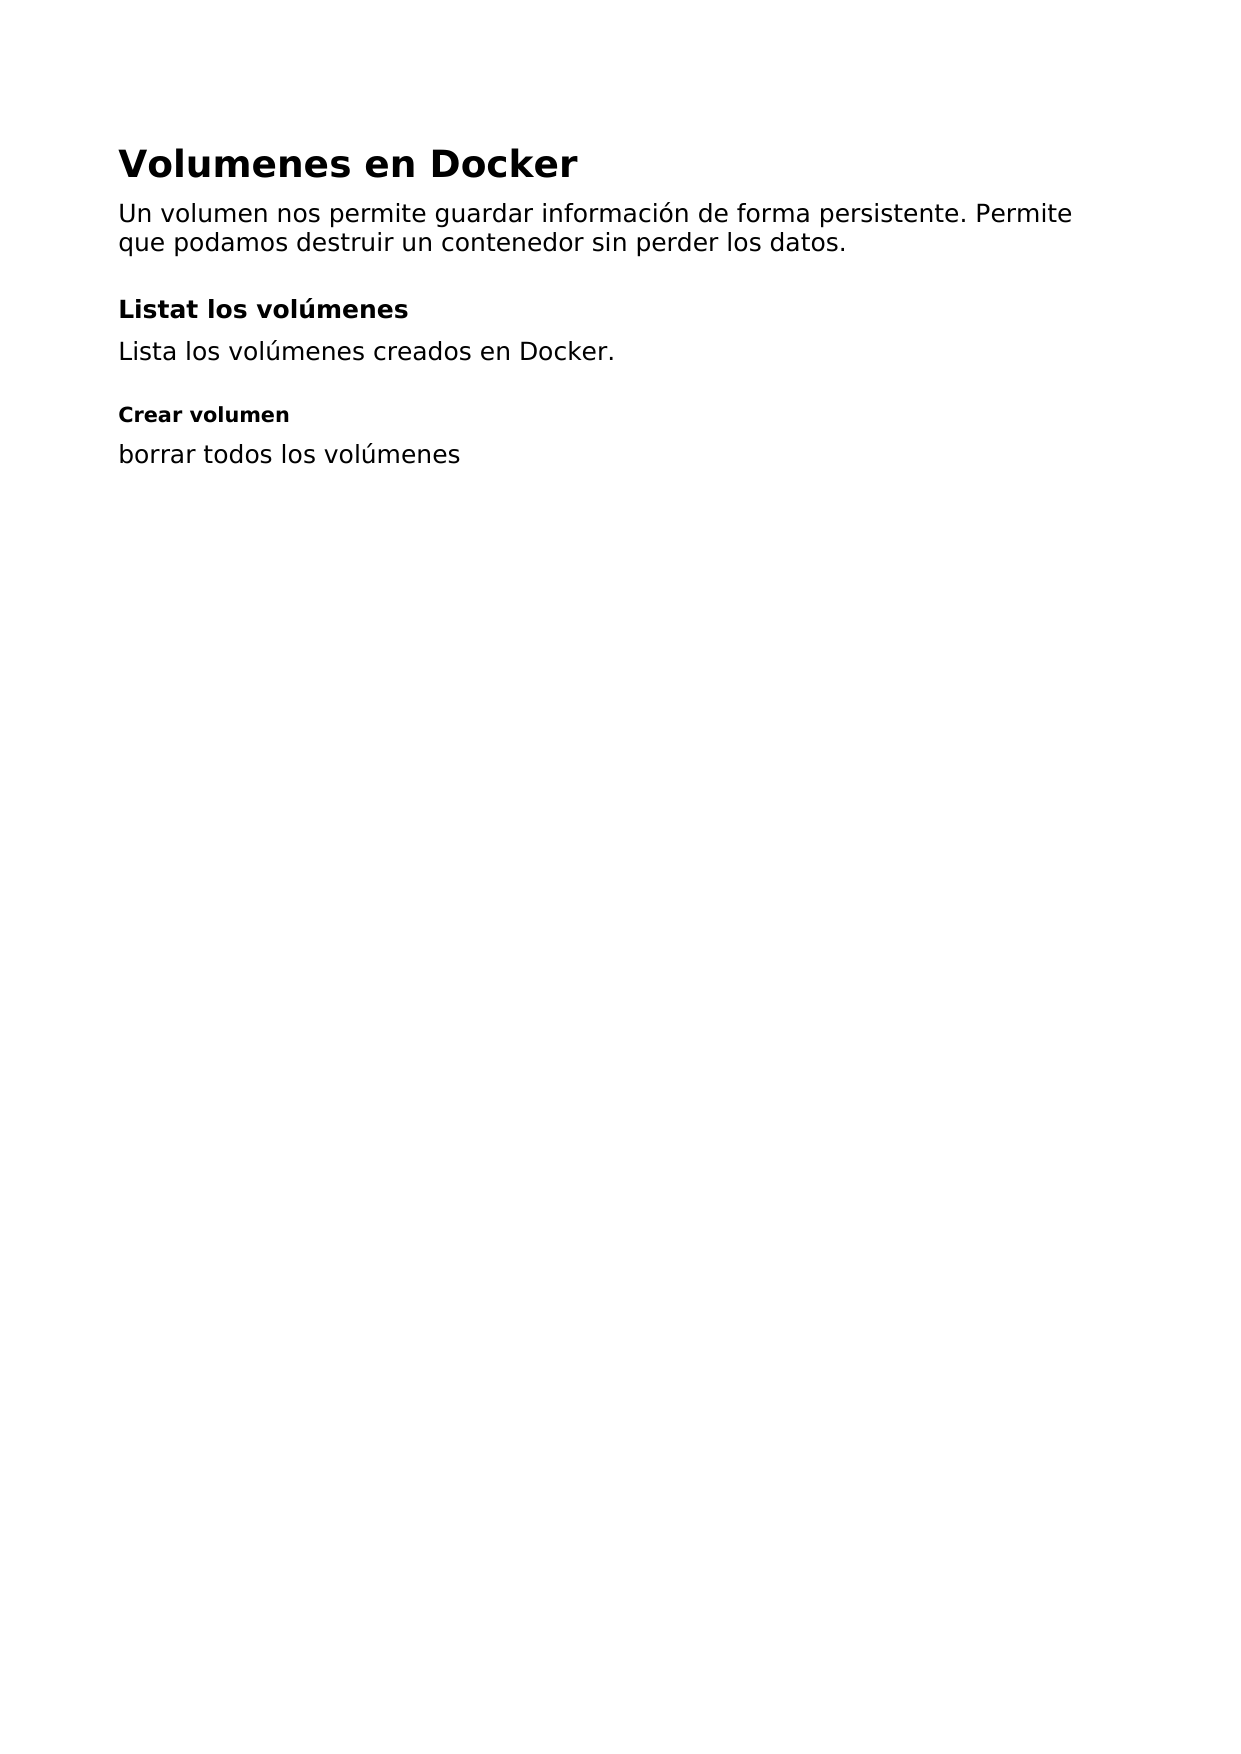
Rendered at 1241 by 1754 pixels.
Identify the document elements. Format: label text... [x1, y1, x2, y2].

subtitle Volumenes en Docker [118, 143, 1122, 187]
subtitle Listat los volúmenes [118, 295, 1122, 324]
text Lista los volúmenes creados en Docker. [118, 337, 1122, 366]
text Un volumen nos permite guardar información de forma persistente. Permite que podamos destruir un contenedor sin perder los datos. [118, 199, 1122, 258]
subtitle Crear volumen [118, 403, 1122, 428]
text borrar todos los volúmenes [118, 440, 1122, 469]
